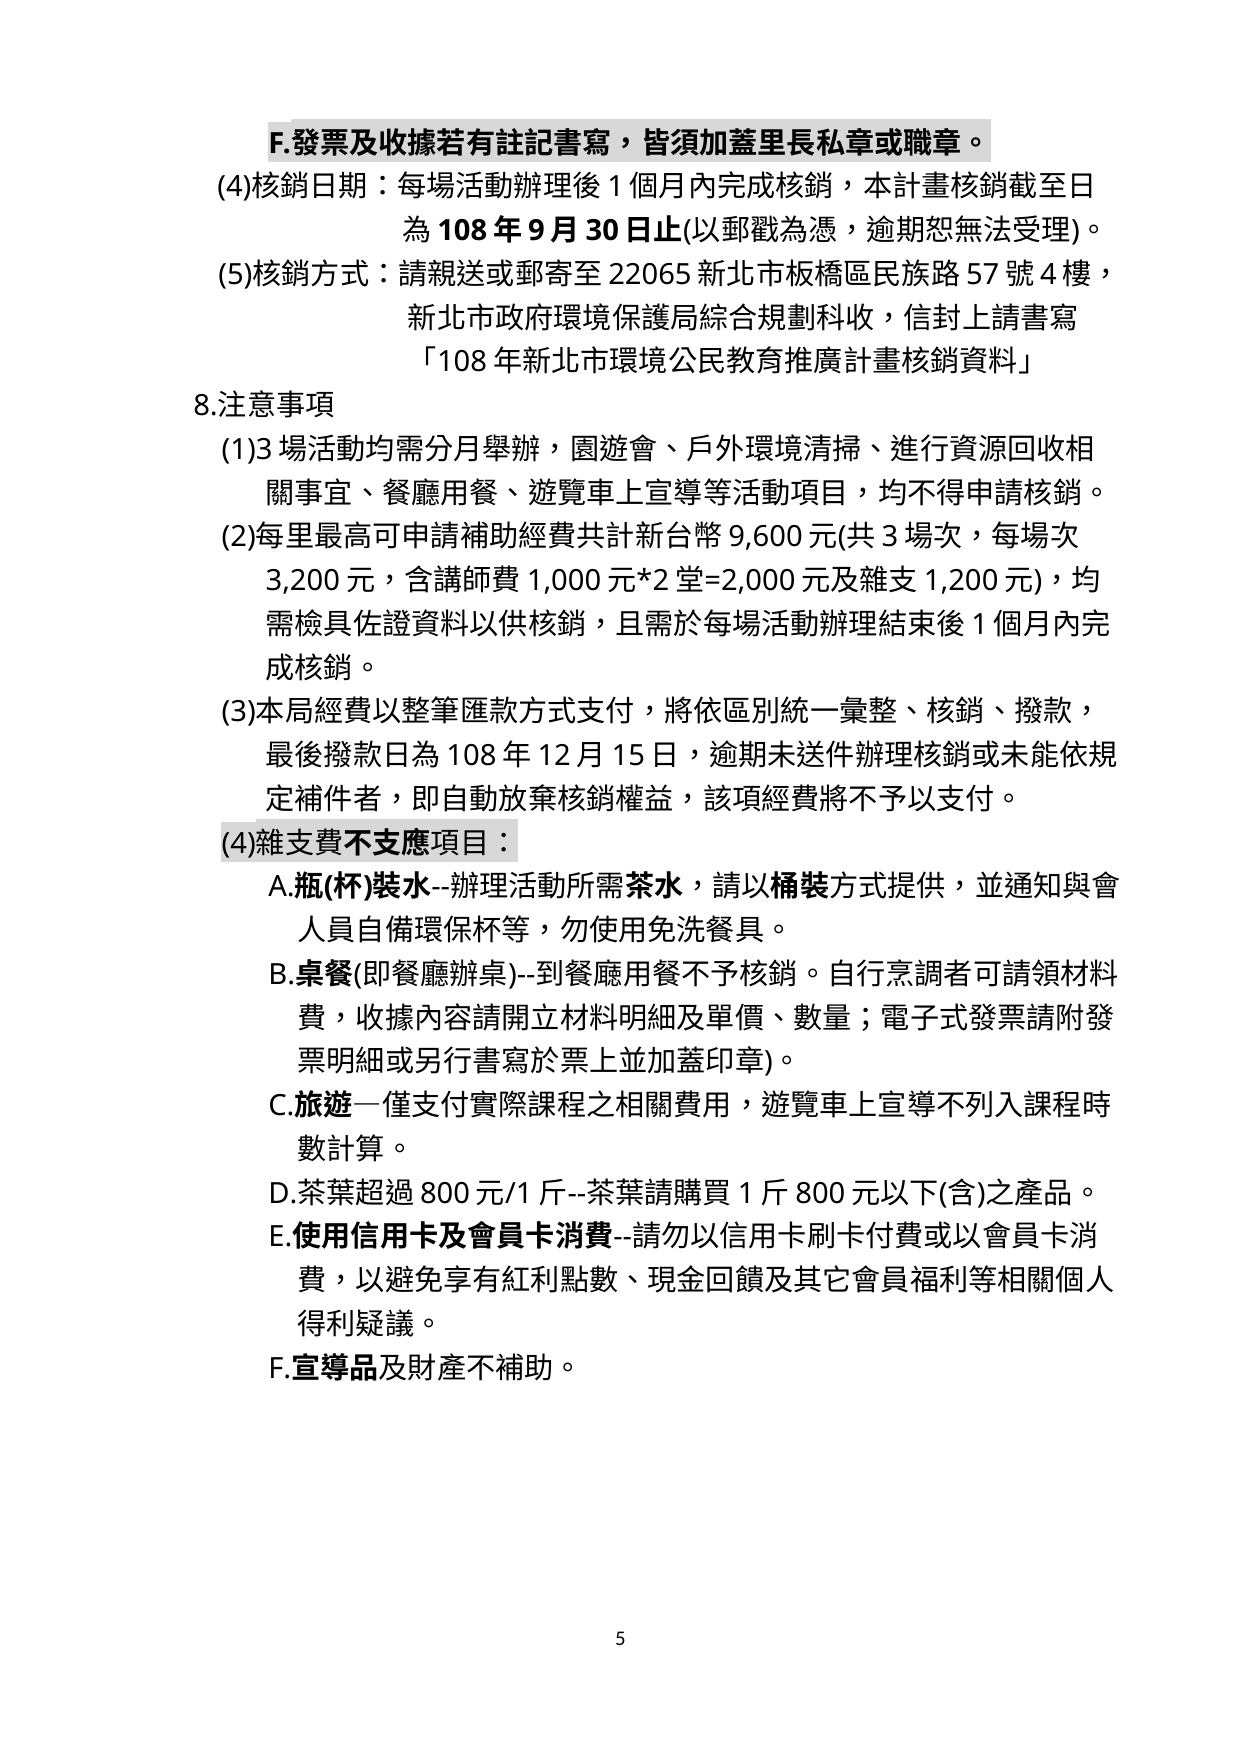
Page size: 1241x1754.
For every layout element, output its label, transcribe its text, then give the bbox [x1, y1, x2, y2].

text (4)雜支費不支應項目： [221, 818, 1122, 862]
text A.瓶(杯)裝水--辦理活動所需茶水，請以桶裝方式提供，並通知與會人員自備環保杯等，勿使用免洗餐具。 [268, 862, 1122, 949]
text B.桌餐(即餐廳辦桌)--到餐廰用餐不予核銷。自行烹調者可請領材料費，收據內容請開立材料明細及單價、數量；電子式發票請附發票明細或另行書寫於票上並加蓋印章)。 [268, 949, 1122, 1081]
text (3)本局經費以整筆匯款方式支付，將依區別統一彙整、核銷、撥款，最後撥款日為108年12月15日，逾期未送件辦理核銷或未能依規定補件者，即自動放棄核銷權益，該項經費將不予以支付。 [221, 687, 1122, 818]
text (1)3場活動均需分月舉辦，園遊會、戶外環境清掃、進行資源回收相關事宜、餐廳用餐、遊覽車上宣導等活動項目，均不得申請核銷。 [221, 424, 1122, 512]
text (5)核銷方式：請親送或郵寄至22065新北市板橋區民族路57號4樓，新北市政府環境保護局綜合規劃科收，信封上請書寫「108年新北市環境公民教育推廣計畫核銷資料」 [218, 249, 1122, 381]
text D.茶葉超過800元/1斤--茶葉請購買1斤800元以下(含)之產品。 [268, 1168, 1122, 1212]
text F.發票及收據若有註記書寫，皆須加蓋里長私章或職章。 [268, 118, 1122, 162]
text 8.注意事項 [193, 381, 1122, 424]
text F.宣導品及財產不補助。 [268, 1343, 1122, 1387]
text E.使用信用卡及會員卡消費--請勿以信用卡刷卡付費或以會員卡消費，以避免享有紅利點數、現金回饋及其它會員福利等相關個人得利疑議。 [268, 1212, 1122, 1343]
text (4)核銷日期：每場活動辦理後1個月內完成核銷，本計畫核銷截至日為108年9月30日止(以郵戳為憑，逾期恕無法受理)。 [217, 162, 1122, 249]
text (2)每里最高可申請補助經費共計新台幣9,600元(共3場次，每場次3,200元，含講師費1,000元*2堂=2,000元及雜支1,200元)，均需檢具佐證資料以供核銷，且需於每場活動辦理結束後1個月內完成核銷。 [221, 512, 1122, 687]
text C.旅遊—僅支付實際課程之相關費用，遊覽車上宣導不列入課程時數計算。 [268, 1081, 1122, 1168]
